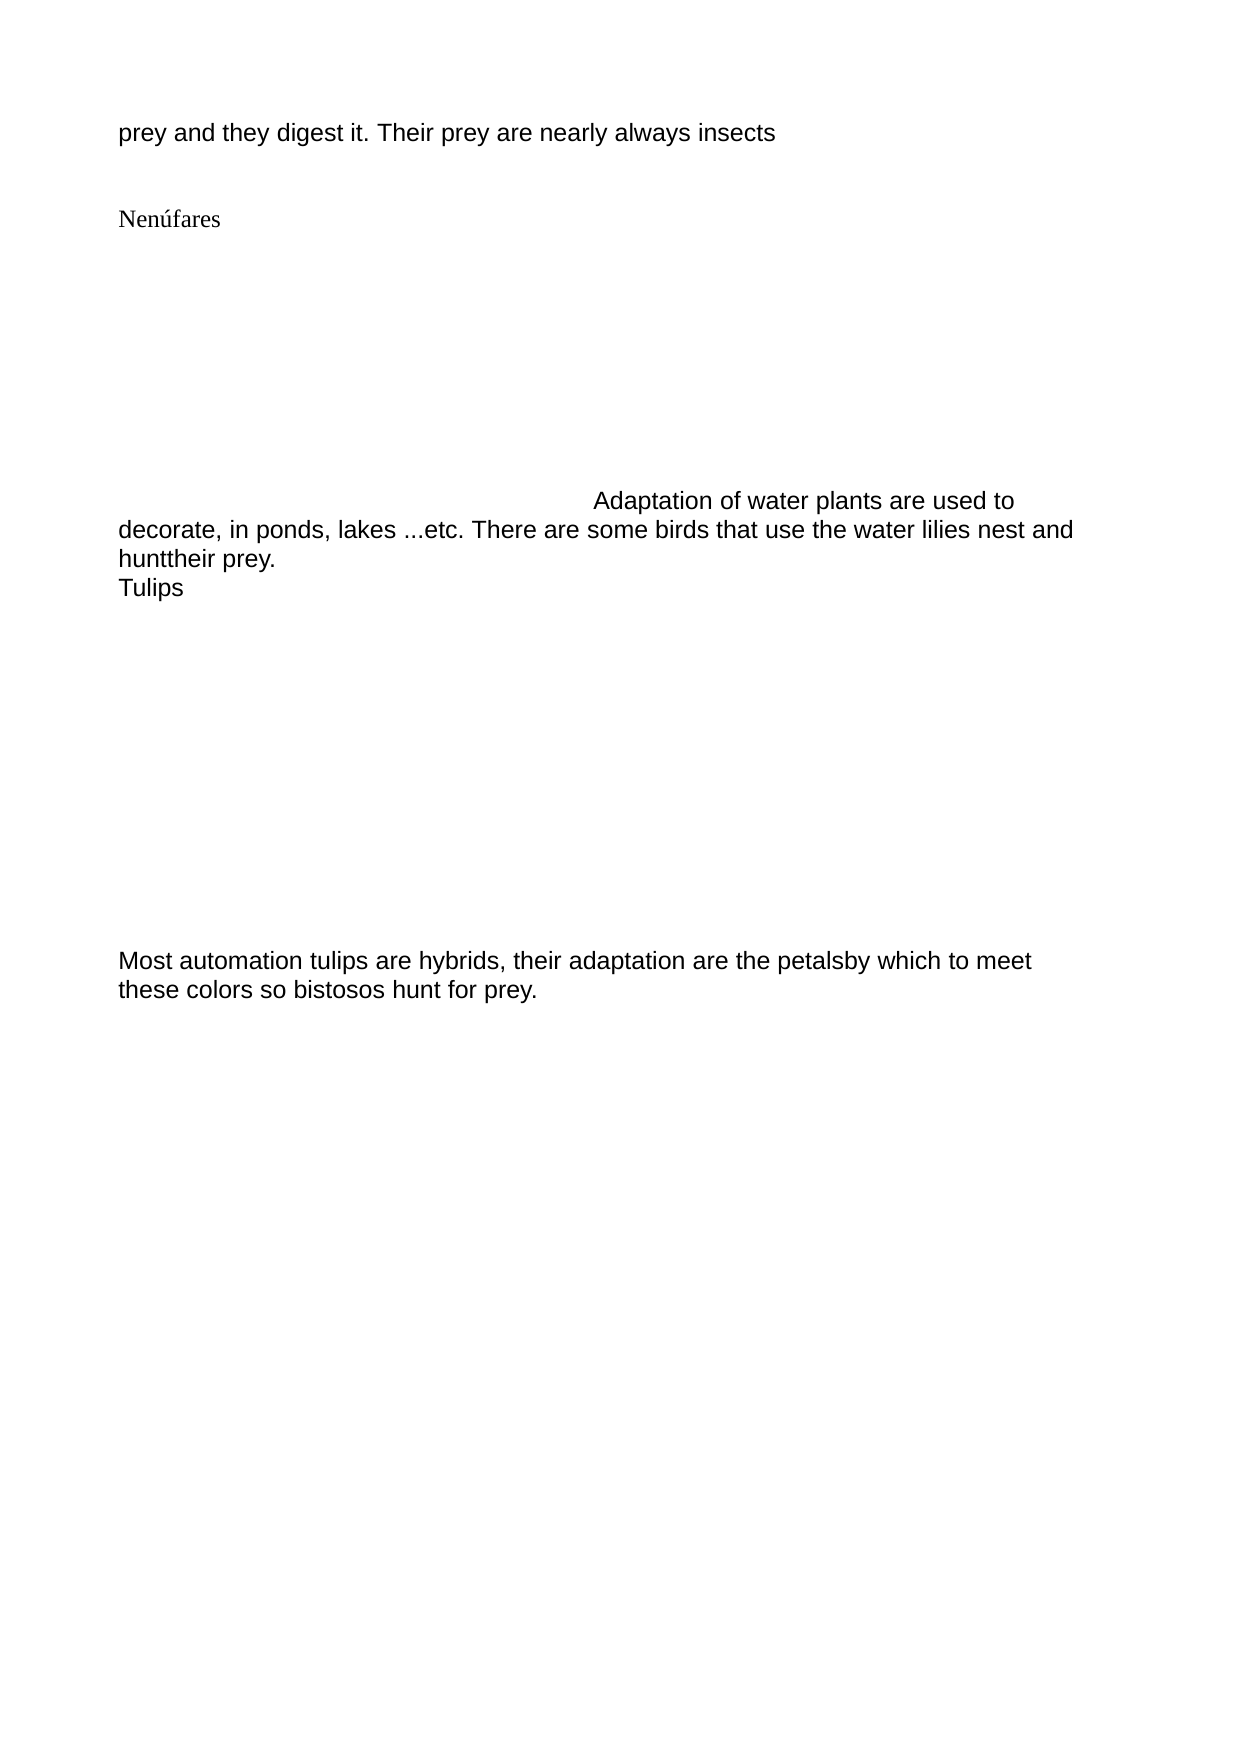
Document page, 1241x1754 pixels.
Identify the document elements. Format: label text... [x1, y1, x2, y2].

text Adaptation of water plants are used to decorate, in ponds, lakes ...etc. There are some birds that use the water lilies nest and hunttheir prey. [118, 233, 1122, 573]
text Most automation tulips are hybrids, their adaptation are the petalsby which to meet these colors so bistosos hunt for prey. [118, 946, 1122, 1004]
text Nenúfares [118, 204, 1122, 233]
text prey and they digest it. Their prey are nearly always insects [118, 118, 1122, 147]
text Tulips [118, 573, 1122, 602]
